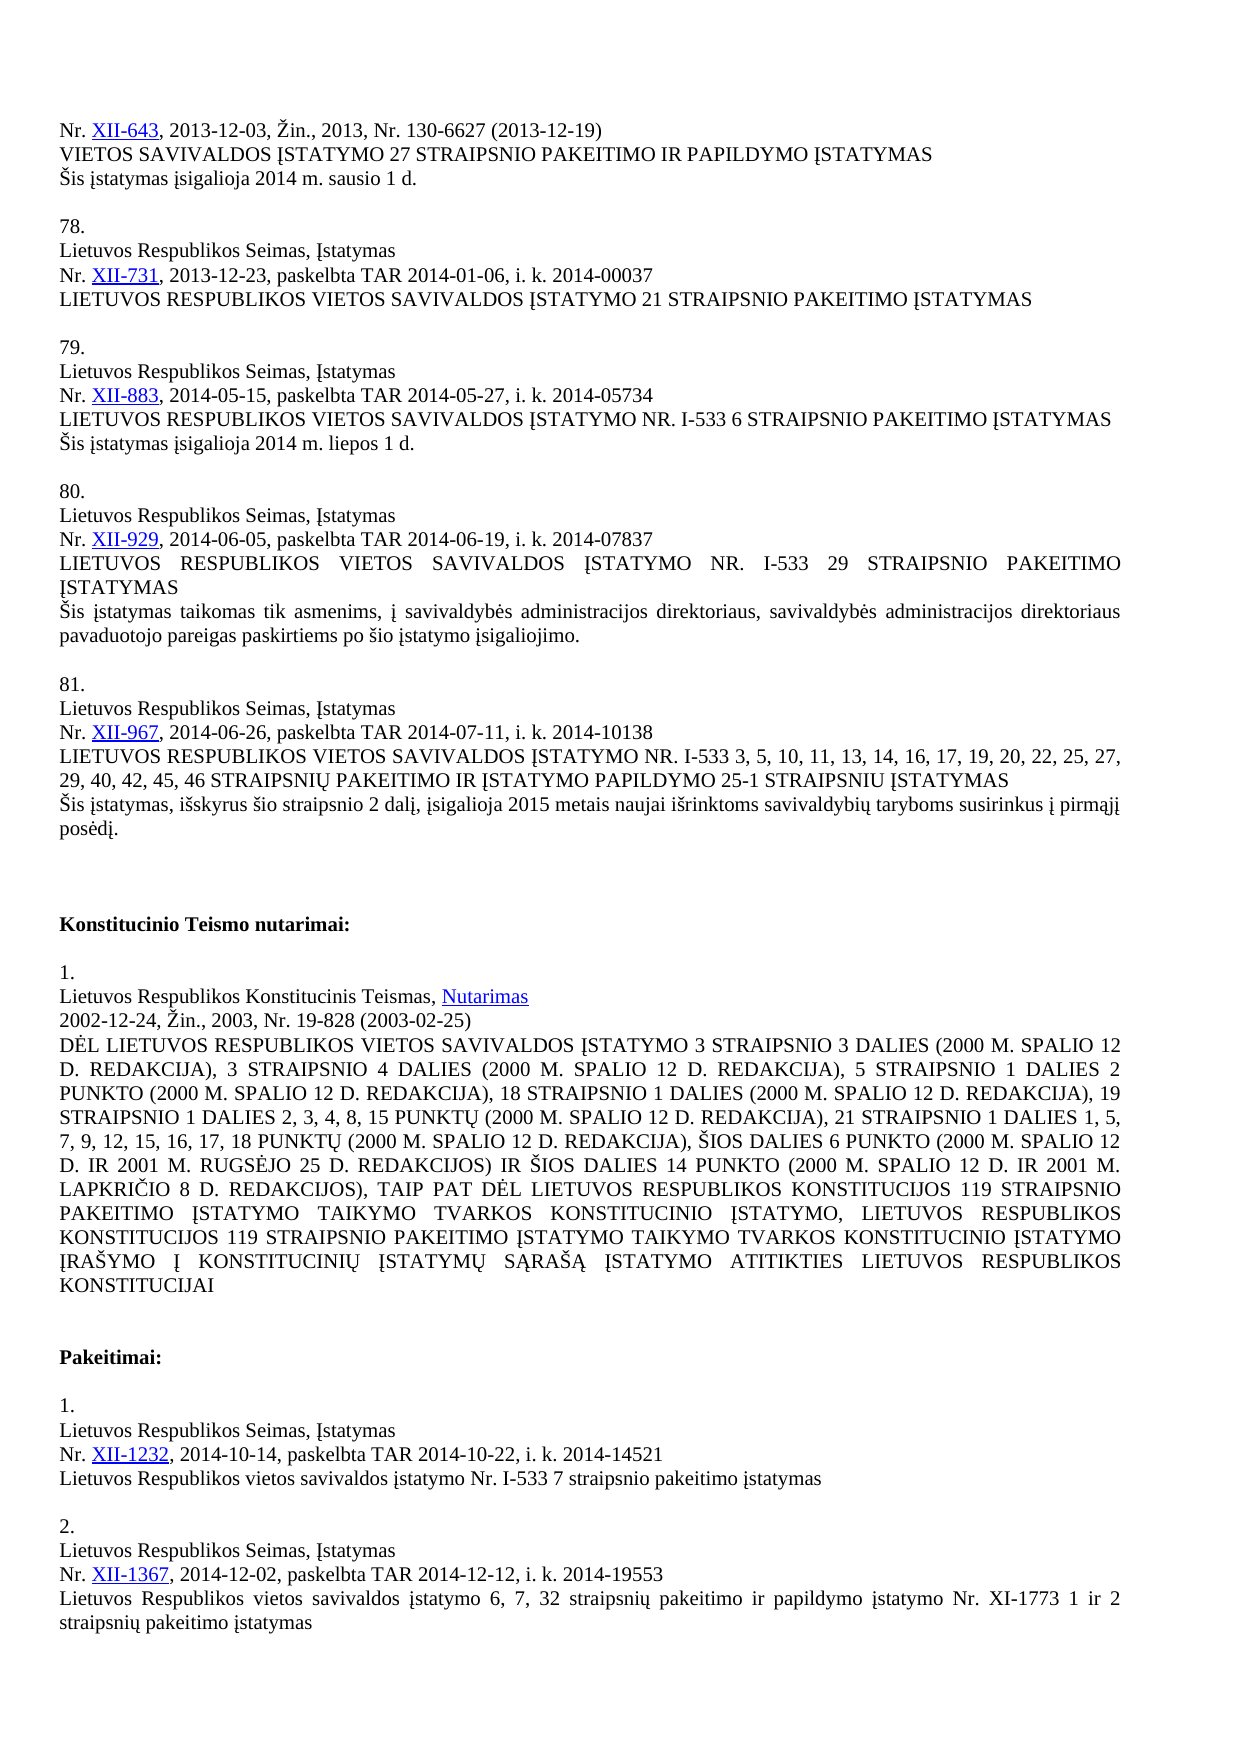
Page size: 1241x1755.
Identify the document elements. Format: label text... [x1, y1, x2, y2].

text Nr. XII-731, 2013-12-23, paskelbta TAR 2014-01-06, i. k. 2014-00037 [59, 262, 1122, 287]
text Nr. XII-929, 2014-06-05, paskelbta TAR 2014-06-19, i. k. 2014-07837 [59, 527, 1122, 551]
text 1. [59, 1393, 1122, 1417]
text Nr. XII-643, 2013-12-03, Žin., 2013, Nr. 130-6627 (2013-12-19) [59, 118, 1122, 142]
text 80. [59, 479, 1122, 503]
text LIETUVOS RESPUBLIKOS VIETOS SAVIVALDOS ĮSTATYMO NR. I-533 3, 5, 10, 11, 13, 14, 16, 17, 19, 20, 22, 25, 27, 29, 40, 42, 45, 46 STRAIPSNIŲ PAKEITIMO IR ĮSTATYMO PAPILDYMO 25-1 STRAIPSNIU ĮSTATYMAS [59, 744, 1122, 792]
text LIETUVOS RESPUBLIKOS VIETOS SAVIVALDOS ĮSTATYMO 21 STRAIPSNIO PAKEITIMO ĮSTATYMAS [59, 287, 1122, 311]
text Šis įstatymas įsigalioja 2014 m. liepos 1 d. [59, 431, 1122, 455]
text Nr. XII-1367, 2014-12-02, paskelbta TAR 2014-12-12, i. k. 2014-19553 [59, 1562, 1122, 1586]
text 79. [59, 335, 1122, 359]
text VIETOS SAVIVALDOS ĮSTATYMO 27 STRAIPSNIO PAKEITIMO IR PAPILDYMO ĮSTATYMAS [59, 142, 1122, 166]
text Lietuvos Respublikos Seimas, Įstatymas [59, 503, 1122, 527]
text Lietuvos Respublikos Seimas, Įstatymas [59, 696, 1122, 720]
text 1. [59, 960, 1122, 984]
text Nr. XII-883, 2014-05-15, paskelbta TAR 2014-05-27, i. k. 2014-05734 [59, 383, 1122, 407]
text Konstitucinio Teismo nutarimai: [59, 912, 1122, 936]
text DĖL LIETUVOS RESPUBLIKOS VIETOS SAVIVALDOS ĮSTATYMO 3 STRAIPSNIO 3 DALIES (2000 M. SPALIO 12 D. REDAKCIJA), 3 STRAIPSNIO 4 DALIES (2000 M. SPALIO 12 D. REDAKCIJA), 5 STRAIPSNIO 1 DALIES 2 PUNKTO (2000 M. SPALIO 12 D. REDAKCIJA), 18 STRAIPSNIO 1 DALIES (2000 M. SPALIO 12 D. REDAKCIJA), 19 STRAIPSNIO 1 DALIES 2, 3, 4, 8, 15 PUNKTŲ (2000 M. SPALIO 12 D. REDAKCIJA), 21 STRAIPSNIO 1 DALIES 1, 5, 7, 9, 12, 15, 16, 17, 18 PUNKTŲ (2000 M. SPALIO 12 D. REDAKCIJA), ŠIOS DALIES 6 PUNKTO (2000 M. SPALIO 12 D. IR 2001 M. RUGSĖJO 25 D. REDAKCIJOS) IR ŠIOS DALIES 14 PUNKTO (2000 M. SPALIO 12 D. IR 2001 M. LAPKRIČIO 8 D. REDAKCIJOS), TAIP PAT DĖL LIETUVOS RESPUBLIKOS KONSTITUCIJOS 119 STRAIPSNIO PAKEITIMO ĮSTATYMO TAIKYMO TVARKOS KONSTITUCINIO ĮSTATYMO, LIETUVOS RESPUBLIKOS KONSTITUCIJOS 119 STRAIPSNIO PAKEITIMO ĮSTATYMO TAIKYMO TVARKOS KONSTITUCINIO ĮSTATYMO ĮRAŠYMO Į KONSTITUCINIŲ ĮSTATYMŲ SĄRAŠĄ ĮSTATYMO ATITIKTIES LIETUVOS RESPUBLIKOS KONSTITUCIJAI [59, 1032, 1122, 1297]
text Lietuvos Respublikos vietos savivaldos įstatymo Nr. I-533 7 straipsnio pakeitimo įstatymas [59, 1466, 1122, 1490]
text Nr. XII-1232, 2014-10-14, paskelbta TAR 2014-10-22, i. k. 2014-14521 [59, 1442, 1122, 1466]
text Lietuvos Respublikos Seimas, Įstatymas [59, 238, 1122, 262]
text Šis įstatymas, išskyrus šio straipsnio 2 dalį, įsigalioja 2015 metais naujai išrinktoms savivaldybių taryboms susirinkus į pirmąjį posėdį. [59, 792, 1122, 840]
text Lietuvos Respublikos Seimas, Įstatymas [59, 1538, 1122, 1562]
text Lietuvos Respublikos Seimas, Įstatymas [59, 1417, 1122, 1442]
text 78. [59, 214, 1122, 238]
text 81. [59, 672, 1122, 696]
text 2. [59, 1514, 1122, 1538]
text LIETUVOS RESPUBLIKOS VIETOS SAVIVALDOS ĮSTATYMO NR. I-533 29 STRAIPSNIO PAKEITIMO ĮSTATYMAS [59, 551, 1122, 599]
text Šis įstatymas taikomas tik asmenims, į savivaldybės administracijos direktoriaus, savivaldybės administracijos direktoriaus pavaduotojo pareigas paskirtiems po šio įstatymo įsigaliojimo. [59, 599, 1122, 647]
text Lietuvos Respublikos Seimas, Įstatymas [59, 359, 1122, 383]
text Pakeitimai: [59, 1345, 1122, 1369]
text Lietuvos Respublikos vietos savivaldos įstatymo 6, 7, 32 straipsnių pakeitimo ir papildymo įstatymo Nr. XI-1773 1 ir 2 straipsnių pakeitimo įstatymas [59, 1586, 1122, 1634]
text Nr. XII-967, 2014-06-26, paskelbta TAR 2014-07-11, i. k. 2014-10138 [59, 720, 1122, 744]
text Lietuvos Respublikos Konstitucinis Teismas, Nutarimas [59, 984, 1122, 1008]
text Šis įstatymas įsigalioja 2014 m. sausio 1 d. [59, 166, 1122, 190]
text LIETUVOS RESPUBLIKOS VIETOS SAVIVALDOS ĮSTATYMO NR. I-533 6 STRAIPSNIO PAKEITIMO ĮSTATYMAS [59, 407, 1122, 431]
text 2002-12-24, Žin., 2003, Nr. 19-828 (2003-02-25) [59, 1008, 1122, 1032]
